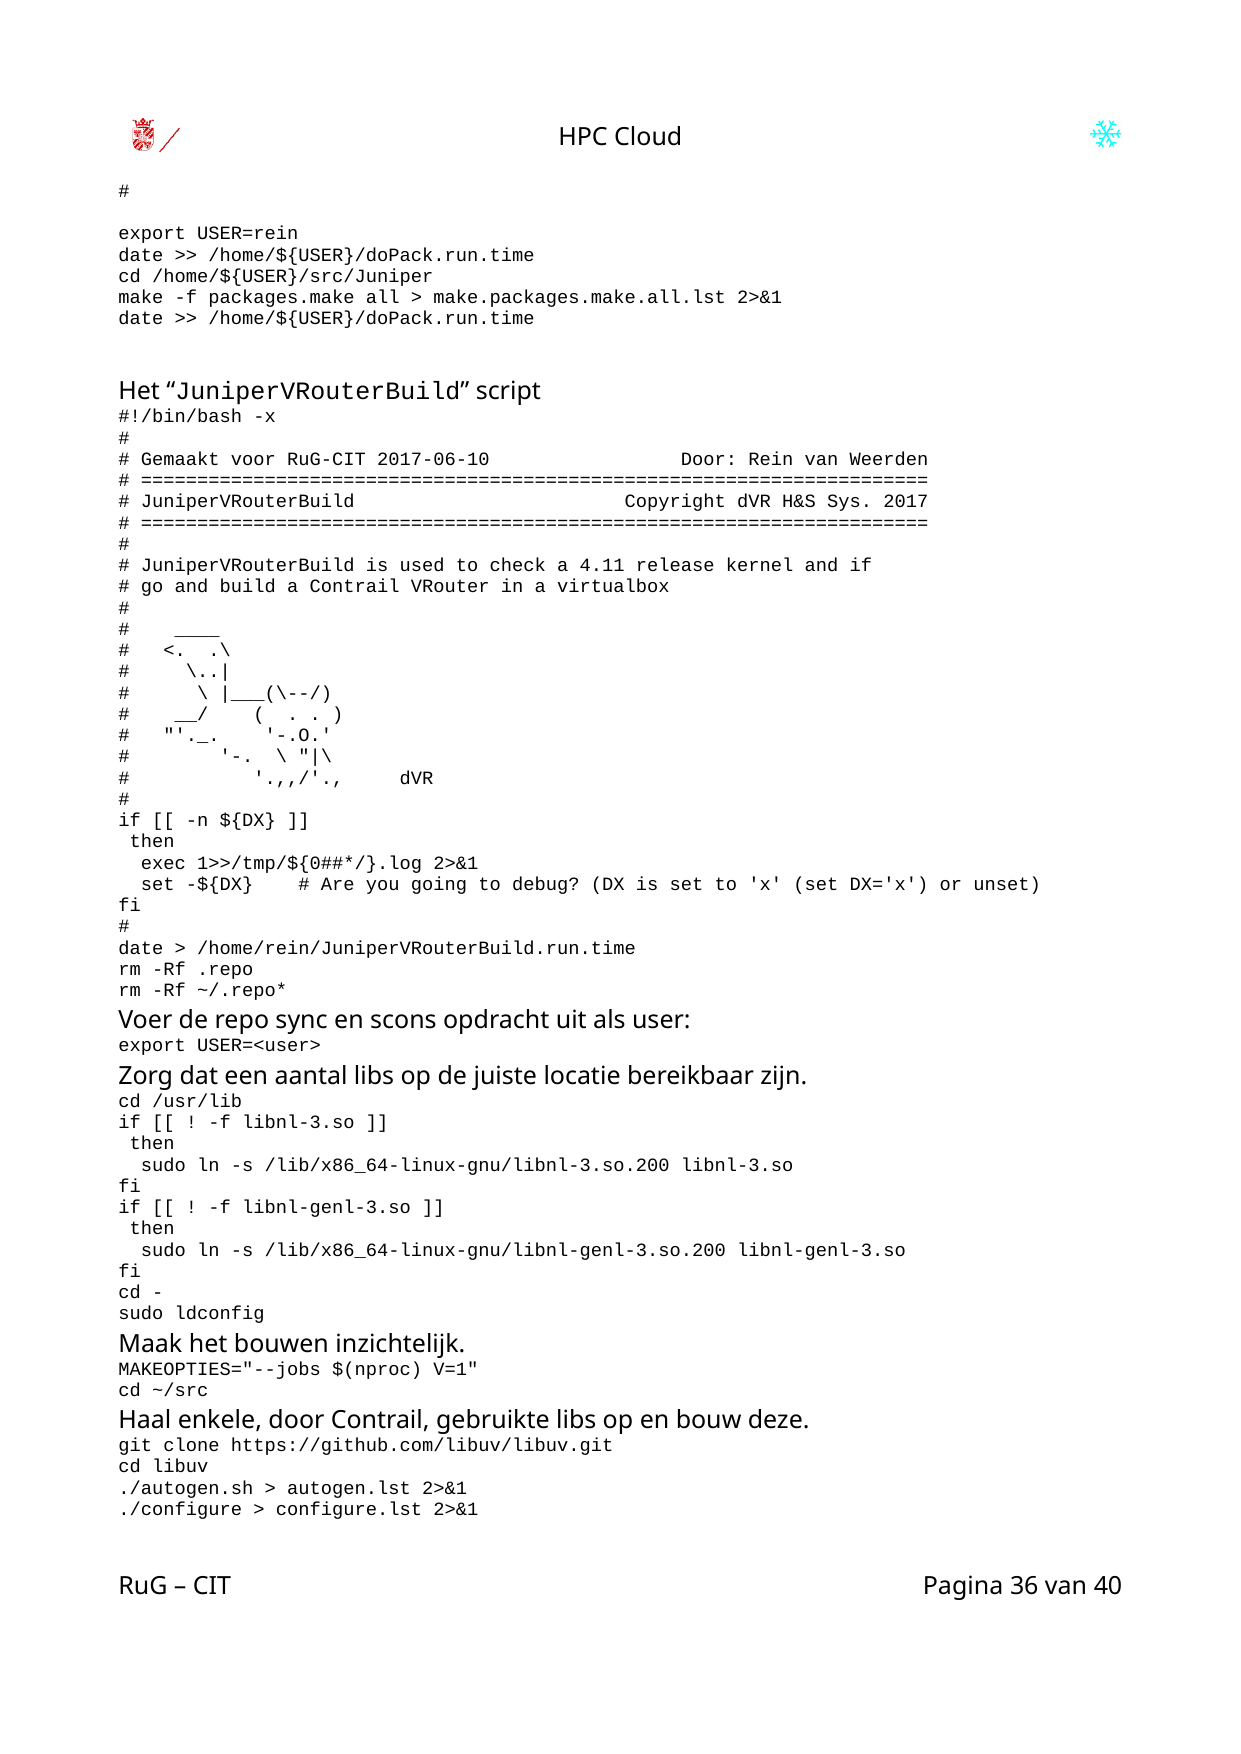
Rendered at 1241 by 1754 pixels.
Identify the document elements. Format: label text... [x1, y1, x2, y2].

text cd ~/src [118, 1381, 1122, 1402]
text date >> /home/${USER}/doPack.run.time [118, 309, 1122, 330]
text ./configure > configure.lst 2>&1 [118, 1500, 1122, 1521]
picture [132, 118, 182, 152]
text # [118, 535, 1122, 556]
text then [118, 832, 1122, 853]
text # __/ ( . . ) [118, 705, 1122, 726]
text # "'._. '-.O.' [118, 726, 1122, 747]
text cd - [118, 1283, 1122, 1304]
text # Gemaakt voor RuG-CIT 2017-06-10 Door: Rein van Weerden [118, 450, 1122, 471]
text # [118, 428, 1122, 450]
text # [118, 790, 1122, 811]
text rm -Rf .repo [118, 960, 1122, 981]
text fi [118, 1262, 1122, 1283]
text if [[ -n ${DX} ]] [118, 811, 1122, 832]
text if [[ ! -f libnl-3.so ]] [118, 1113, 1122, 1134]
text Voer de repo sync en scons opdracht uit als user: [118, 1002, 1122, 1036]
text then [118, 1134, 1122, 1155]
text # [118, 182, 1122, 203]
text sudo ln -s /lib/x86_64-linux-gnu/libnl-genl-3.so.200 libnl-genl-3.so [118, 1240, 1122, 1262]
text # ====================================================================== [118, 471, 1122, 492]
text # \ |___(\--/) [118, 683, 1122, 705]
text # <. .\ [118, 641, 1122, 662]
text cd /usr/lib [118, 1092, 1122, 1113]
text cd /home/${USER}/src/Juniper [118, 267, 1122, 288]
text git clone https://github.com/libuv/libuv.git [118, 1436, 1122, 1457]
text Haal enkele, door Contrail, gebruikte libs op en bouw deze. [118, 1402, 1122, 1436]
text Het “JuniperVRouterBuild” script [118, 373, 1122, 407]
text # go and build a Contrail VRouter in a virtualbox [118, 577, 1122, 598]
text Zorg dat een aantal libs op de juiste locatie bereikbaar zijn. [118, 1057, 1122, 1092]
text # '.,,/'., dVR [118, 768, 1122, 790]
text sudo ln -s /lib/x86_64-linux-gnu/libnl-3.so.200 libnl-3.so [118, 1155, 1122, 1177]
text exec 1>>/tmp/${0##*/}.log 2>&1 [118, 853, 1122, 875]
text date > /home/rein/JuniperVRouterBuild.run.time [118, 938, 1122, 960]
text export USER=<user> [118, 1036, 1122, 1057]
picture [1087, 118, 1123, 150]
text # [118, 917, 1122, 938]
text # JuniperVRouterBuild Copyright dVR H&S Sys. 2017 [118, 492, 1122, 513]
text cd libuv [118, 1457, 1122, 1478]
text rm -Rf ~/.repo* [118, 981, 1122, 1002]
text #!/bin/bash -x [118, 407, 1122, 428]
text export USER=rein [118, 224, 1122, 245]
text if [[ ! -f libnl-genl-3.so ]] [118, 1198, 1122, 1219]
text # ====================================================================== [118, 513, 1122, 535]
text set -${DX} # Are you going to debug? (DX is set to 'x' (set DX='x') or unset) [118, 875, 1122, 896]
text sudo ldconfig [118, 1304, 1122, 1325]
text # JuniperVRouterBuild is used to check a 4.11 release kernel and if [118, 556, 1122, 577]
text # \..| [118, 662, 1122, 683]
text then [118, 1219, 1122, 1240]
text # [118, 598, 1122, 620]
text Maak het bouwen inzichtelijk. [118, 1325, 1122, 1359]
text # '-. \ "|\ [118, 747, 1122, 768]
text MAKEOPTIES="--jobs $(nproc) V=1" [118, 1359, 1122, 1381]
text # ____ [118, 620, 1122, 641]
text make -f packages.make all > make.packages.make.all.lst 2>&1 [118, 288, 1122, 309]
text ./autogen.sh > autogen.lst 2>&1 [118, 1478, 1122, 1500]
text fi [118, 1177, 1122, 1198]
text fi [118, 896, 1122, 917]
text date >> /home/${USER}/doPack.run.time [118, 245, 1122, 267]
